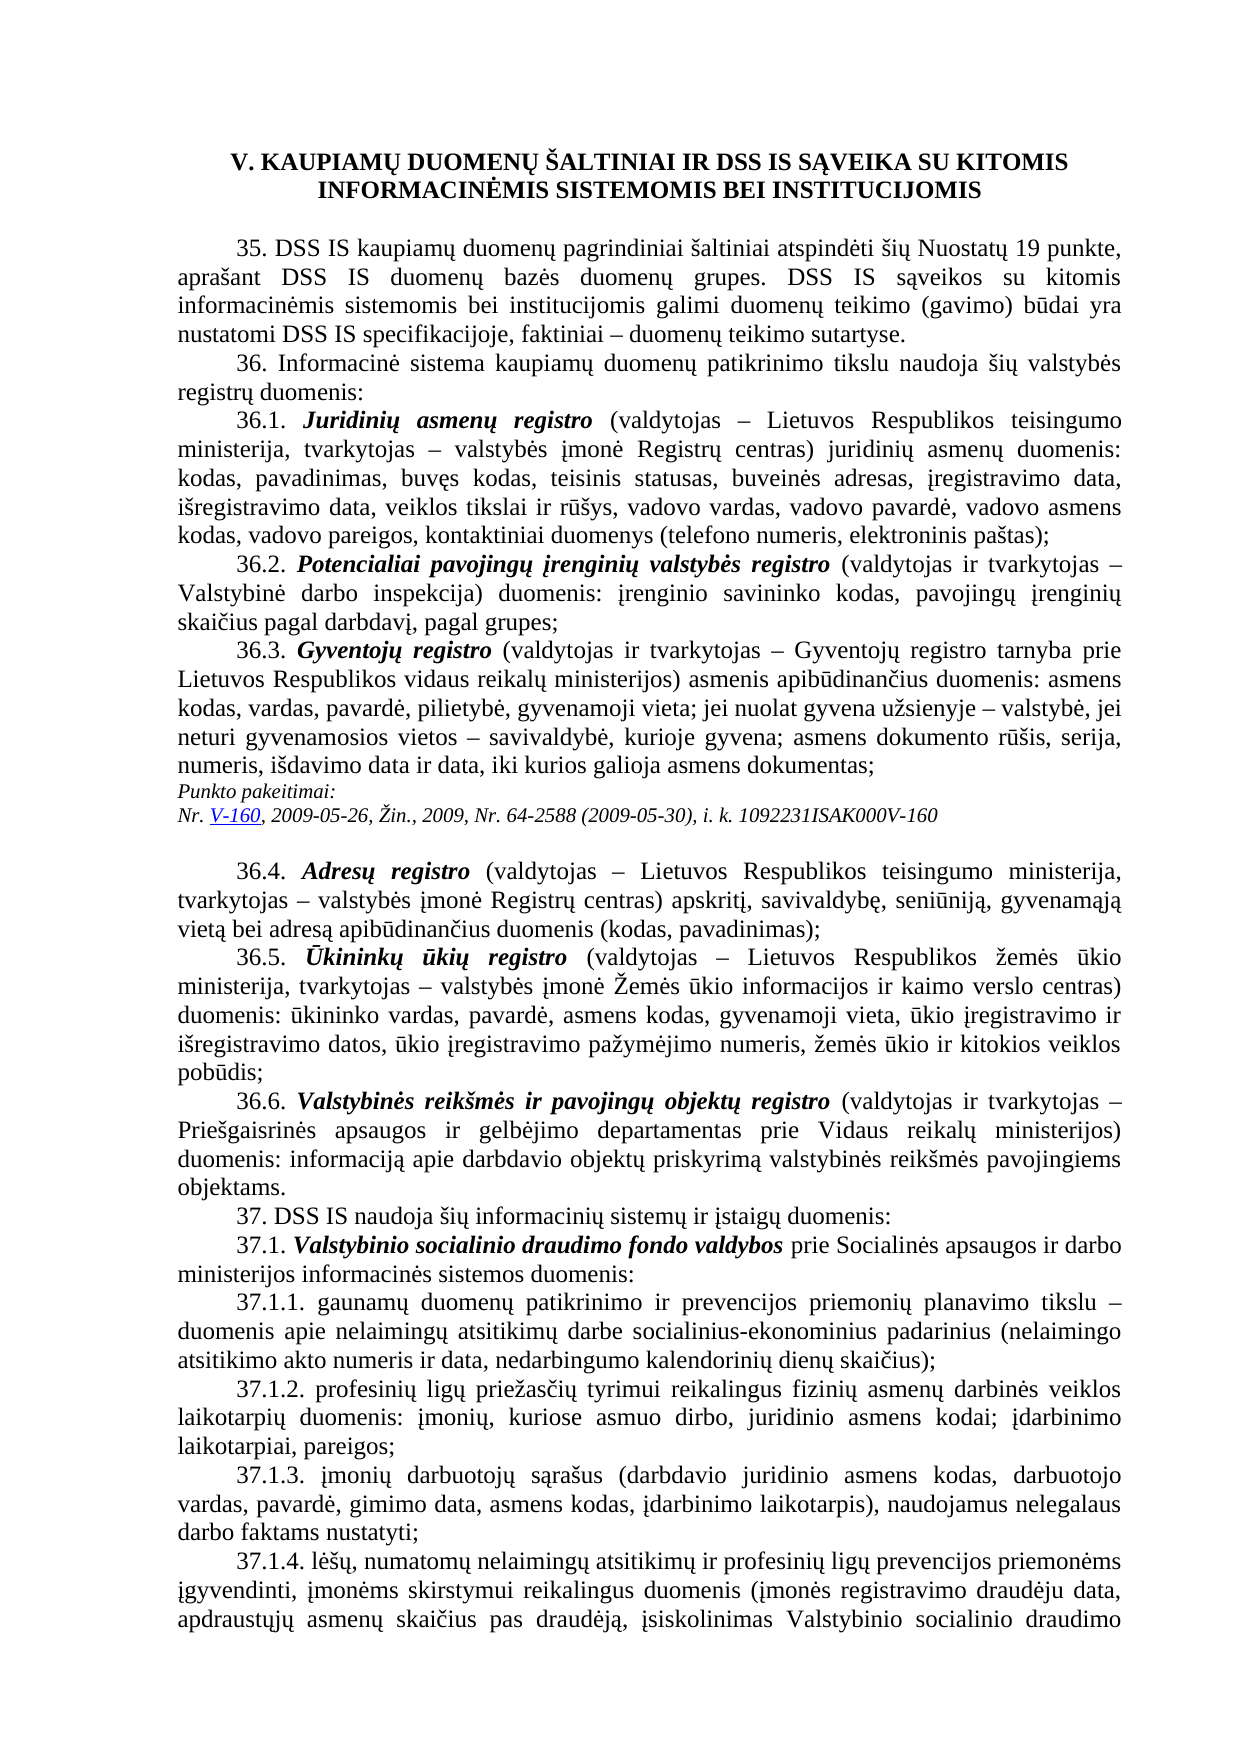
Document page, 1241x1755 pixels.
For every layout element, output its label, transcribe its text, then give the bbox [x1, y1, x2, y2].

text 36.1. Juridinių asmenų registro (valdytojas – Lietuvos Respublikos teisingumo ministerija, tvarkytojas – valstybės įmonė Registrų centras) juridinių asmenų duomenis: kodas, pavadinimas, buvęs kodas, teisinis statusas, buveinės adresas, įregistravimo data, išregistravimo data, veiklos tikslai ir rūšys, vadovo vardas, vadovo pavardė, vadovo asmens kodas, vadovo pareigos, kontaktiniai duomenys (telefono numeris, elektroninis paštas); [177, 406, 1122, 549]
text V. KAUPIAMŲ DUOMENŲ ŠALTINIAI IR DSS IS SĄVEIKA SU KITOMIS INFORMACINĖMIS SISTEMOMIS BEI INSTITUCIJOMIS [177, 147, 1122, 204]
text 37.1.2. profesinių ligų priežasčių tyrimui reikalingus fizinių asmenų darbinės veiklos laikotarpių duomenis: įmonių, kuriose asmuo dirbo, juridinio asmens kodai; įdarbinimo laikotarpiai, pareigos; [177, 1374, 1122, 1460]
text 37.1.4. lėšų, numatomų nelaimingų atsitikimų ir profesinių ligų prevencijos priemonėms įgyvendinti, įmonėms skirstymui reikalingus duomenis (įmonės registravimo draudėju data, apdraustųjų asmenų skaičius pas draudėją, įsiskolinimas Valstybinio socialinio draudimo [177, 1546, 1122, 1632]
text 35. DSS IS kaupiamų duomenų pagrindiniai šaltiniai atspindėti šių Nuostatų 19 punkte, aprašant DSS IS duomenų bazės duomenų grupes. DSS IS sąveikos su kitomis informacinėmis sistemomis bei institucijomis galimi duomenų teikimo (gavimo) būdai yra nustatomi DSS IS specifikacijoje, faktiniai – duomenų teikimo sutartyse. [177, 233, 1122, 348]
text 36.6. Valstybinės reikšmės ir pavojingų objektų registro (valdytojas ir tvarkytojas – Priešgaisrinės apsaugos ir gelbėjimo departamentas prie Vidaus reikalų ministerijos) duomenis: informaciją apie darbdavio objektų priskyrimą valstybinės reikšmės pavojingiems objektams. [177, 1086, 1122, 1201]
text Punkto pakeitimai: [177, 779, 1122, 803]
text 36.3. Gyventojų registro (valdytojas ir tvarkytojas – Gyventojų registro tarnyba prie Lietuvos Respublikos vidaus reikalų ministerijos) asmenis apibūdinančius duomenis: asmens kodas, vardas, pavardė, pilietybė, gyvenamoji vieta; jei nuolat gyvena užsienyje – valstybė, jei neturi gyvenamosios vietos – savivaldybė, kurioje gyvena; asmens dokumento rūšis, serija, numeris, išdavimo data ir data, iki kurios galioja asmens dokumentas; [177, 636, 1122, 779]
text 37.1.1. gaunamų duomenų patikrinimo ir prevencijos priemonių planavimo tikslu – duomenis apie nelaimingų atsitikimų darbe socialinius-ekonominius padarinius (nelaimingo atsitikimo akto numeris ir data, nedarbingumo kalendorinių dienų skaičius); [177, 1287, 1122, 1374]
text 37.1. Valstybinio socialinio draudimo fondo valdybos prie Socialinės apsaugos ir darbo ministerijos informacinės sistemos duomenis: [177, 1230, 1122, 1287]
text 37. DSS IS naudoja šių informacinių sistemų ir įstaigų duomenis: [177, 1201, 1122, 1230]
text Nr. V-160, 2009-05-26, Žin., 2009, Nr. 64-2588 (2009-05-30), i. k. 1092231ISAK000V-160 [177, 803, 1122, 827]
text 36.2. Potencialiai pavojingų įrenginių valstybės registro (valdytojas ir tvarkytojas – Valstybinė darbo inspekcija) duomenis: įrenginio savininko kodas, pavojingų įrenginių skaičius pagal darbdavį, pagal grupes; [177, 549, 1122, 636]
text 36.4. Adresų registro (valdytojas – Lietuvos Respublikos teisingumo ministerija, tvarkytojas – valstybės įmonė Registrų centras) apskritį, savivaldybę, seniūniją, gyvenamąją vietą bei adresą apibūdinančius duomenis (kodas, pavadinimas); [177, 856, 1122, 942]
text 36.5. Ūkininkų ūkių registro (valdytojas – Lietuvos Respublikos žemės ūkio ministerija, tvarkytojas – valstybės įmonė Žemės ūkio informacijos ir kaimo verslo centras) duomenis: ūkininko vardas, pavardė, asmens kodas, gyvenamoji vieta, ūkio įregistravimo ir išregistravimo datos, ūkio įregistravimo pažymėjimo numeris, žemės ūkio ir kitokios veiklos pobūdis; [177, 942, 1122, 1086]
text 37.1.3. įmonių darbuotojų sąrašus (darbdavio juridinio asmens kodas, darbuotojo vardas, pavardė, gimimo data, asmens kodas, įdarbinimo laikotarpis), naudojamus nelegalaus darbo faktams nustatyti; [177, 1460, 1122, 1546]
text 36. Informacinė sistema kaupiamų duomenų patikrinimo tikslu naudoja šių valstybės registrų duomenis: [177, 348, 1122, 406]
